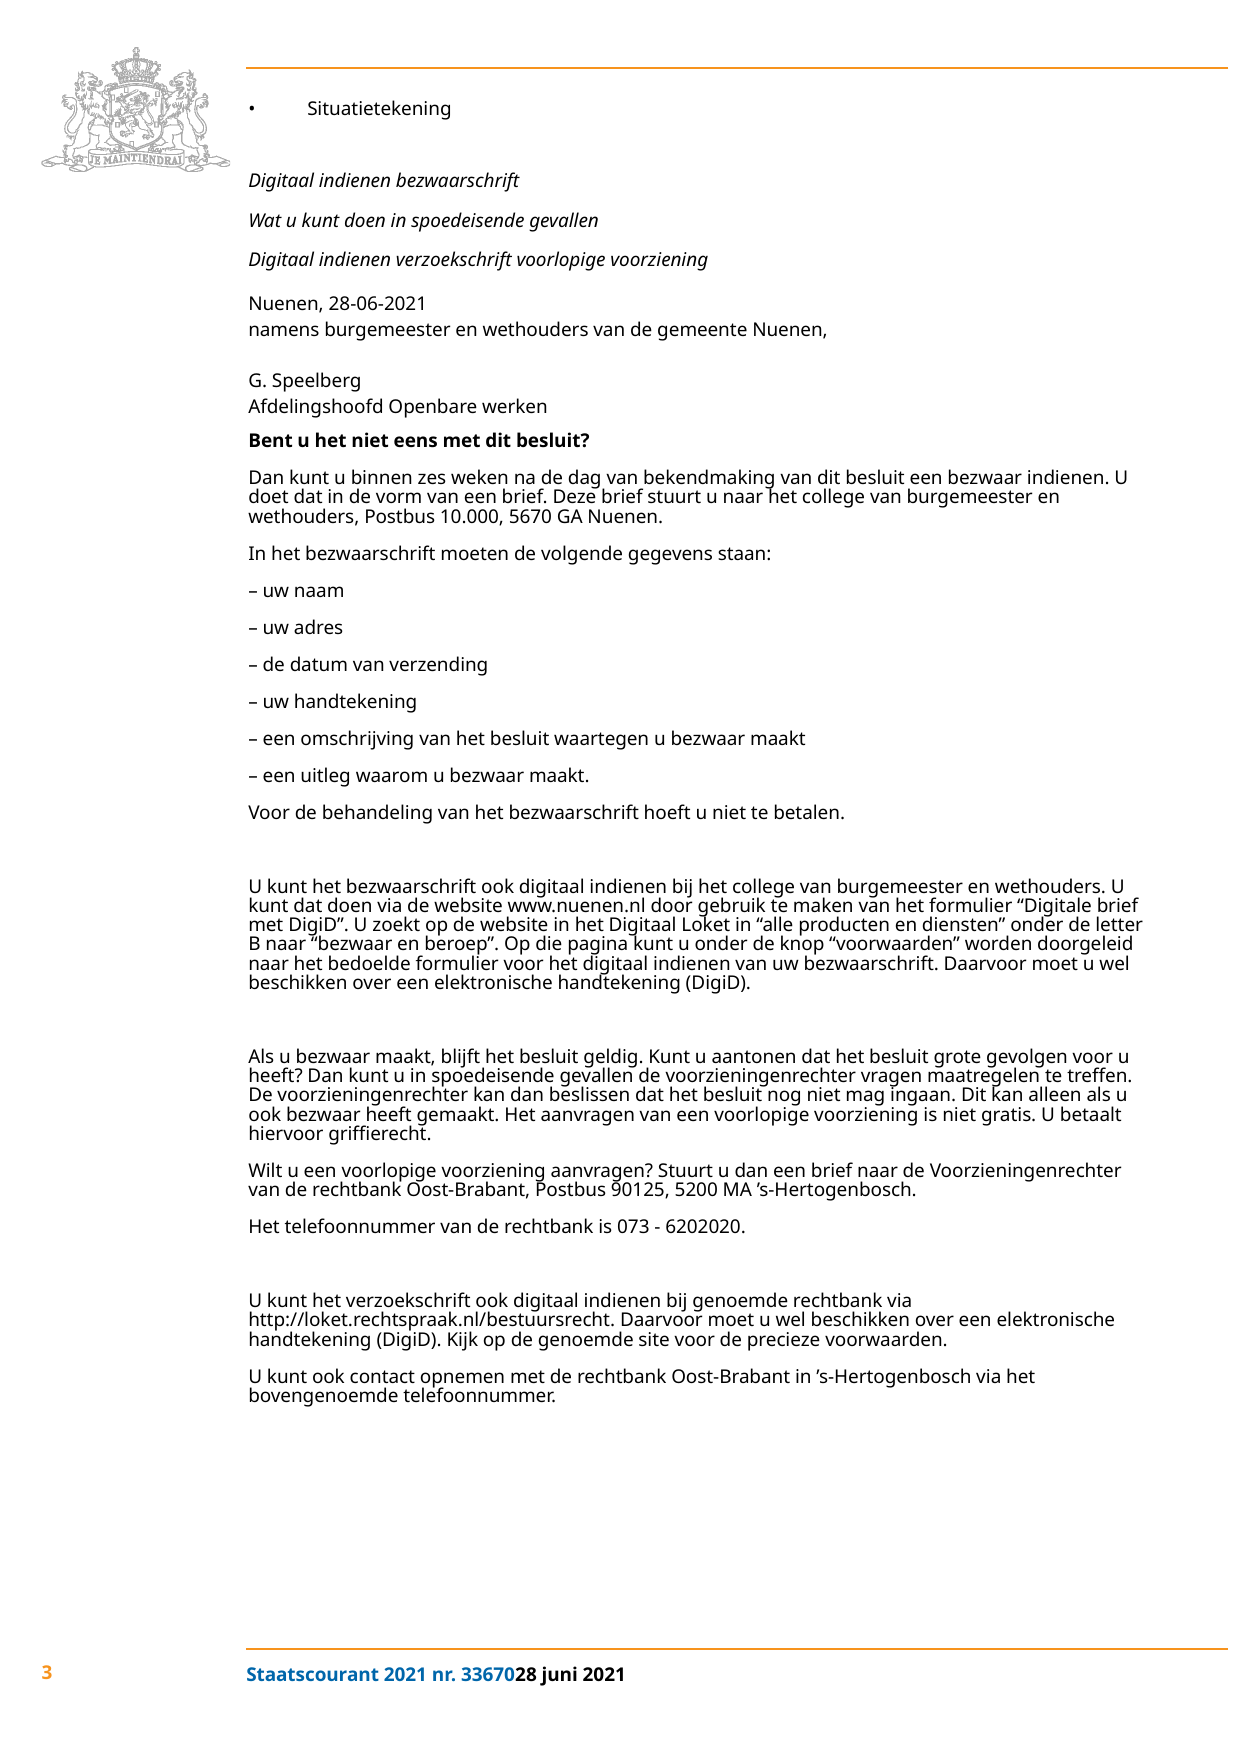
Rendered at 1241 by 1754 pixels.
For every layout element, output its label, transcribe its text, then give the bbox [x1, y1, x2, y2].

text Het telefoonnummer van de rechtbank is 073 - 6202020. [248, 1218, 1152, 1237]
text – uw naam [248, 582, 1152, 601]
text U kunt ook contact opnemen met de rechtbank Oost-Brabant in ’s-Hertogenbosch via het bovengenoemde telefoonnummer. [248, 1368, 1152, 1406]
text Afdelingshoofd Openbare werken [248, 393, 1152, 419]
text Digitaal indienen verzoekschrift voorlopige voorziening [248, 246, 1152, 272]
text – een omschrijving van het besluit waartegen u bezwaar maakt [248, 730, 1152, 749]
text U kunt het bezwaarschrift ook digitaal indienen bij het college van burgemeester en wethouders. U kunt dat doen via de website www.nuenen.nl door gebruik te maken van het formulier “Digitale brief met DigiD”. U zoekt op de website in het Digitaal Loket in “alle producten en diensten” onder de letter B naar “bezwaar en beroep”. Op die pagina kunt u onder de knop “voorwaarden” worden doorgeleid naar het bedoelde formulier voor het digitaal indienen van uw bezwaarschrift. Daarvoor moet u wel beschikken over een elektronische handtekening (DigiD). [248, 878, 1152, 993]
text – uw adres [248, 619, 1152, 638]
text namens burgemeester en wethouders van de gemeente Nuenen, [248, 316, 1152, 341]
text Wat u kunt doen in spoedeisende gevallen [248, 207, 1152, 232]
text In het bezwaarschrift moeten de volgende gegevens staan: [248, 545, 1152, 564]
picture [41, 47, 231, 172]
text Bent u het niet eens met dit besluit? [248, 432, 1152, 452]
text – de datum van verzending [248, 656, 1152, 675]
text Wilt u een voorlopige voorziening aanvragen? Stuurt u dan een brief naar de Voorzieningenrechter van de rechtbank Oost-Brabant, Postbus 90125, 5200 MA ’s-Hertogenbosch. [248, 1162, 1152, 1201]
text – uw handtekening [248, 693, 1152, 712]
text G. Speelberg [248, 367, 1152, 393]
text Digitaal indienen bezwaarschrift [248, 167, 1152, 193]
text Als u bezwaar maakt, blijft het besluit geldig. Kunt u aantonen dat het besluit grote gevolgen voor u heeft? Dan kunt u in spoedeisende gevallen de voorzieningenrechter vragen maatregelen te treffen. De voorzieningenrechter kan dan beslissen dat het besluit nog niet mag ingaan. Dit kan alleen als u ook bezwaar heeft gemaakt. Het aanvragen van een voorlopige voorziening is niet gratis. U betaalt hiervoor griffierecht. [248, 1048, 1152, 1144]
list Situatietekening [248, 95, 1152, 121]
text Dan kunt u binnen zes weken na de dag van bekendmaking van dit besluit een bezwaar indienen. U doet dat in de vorm van een brief. Deze brief stuurt u naar het college van burgemeester en wethouders, Postbus 10.000, 5670 GA Nuenen. [248, 469, 1152, 527]
text Voor de behandeling van het bezwaarschrift hoeft u niet te betalen. [248, 804, 1152, 823]
text Nuenen, 28-06-2021 [248, 290, 1152, 316]
text – een uitleg waarom u bezwaar maakt. [248, 767, 1152, 786]
text U kunt het verzoekschrift ook digitaal indienen bij genoemde rechtbank via http://loket.rechtspraak.nl/bestuursrecht. Daarvoor moet u wel beschikken over een elektronische handtekening (DigiD). Kijk op de genoemde site voor de precieze voorwaarden. [248, 1292, 1152, 1350]
